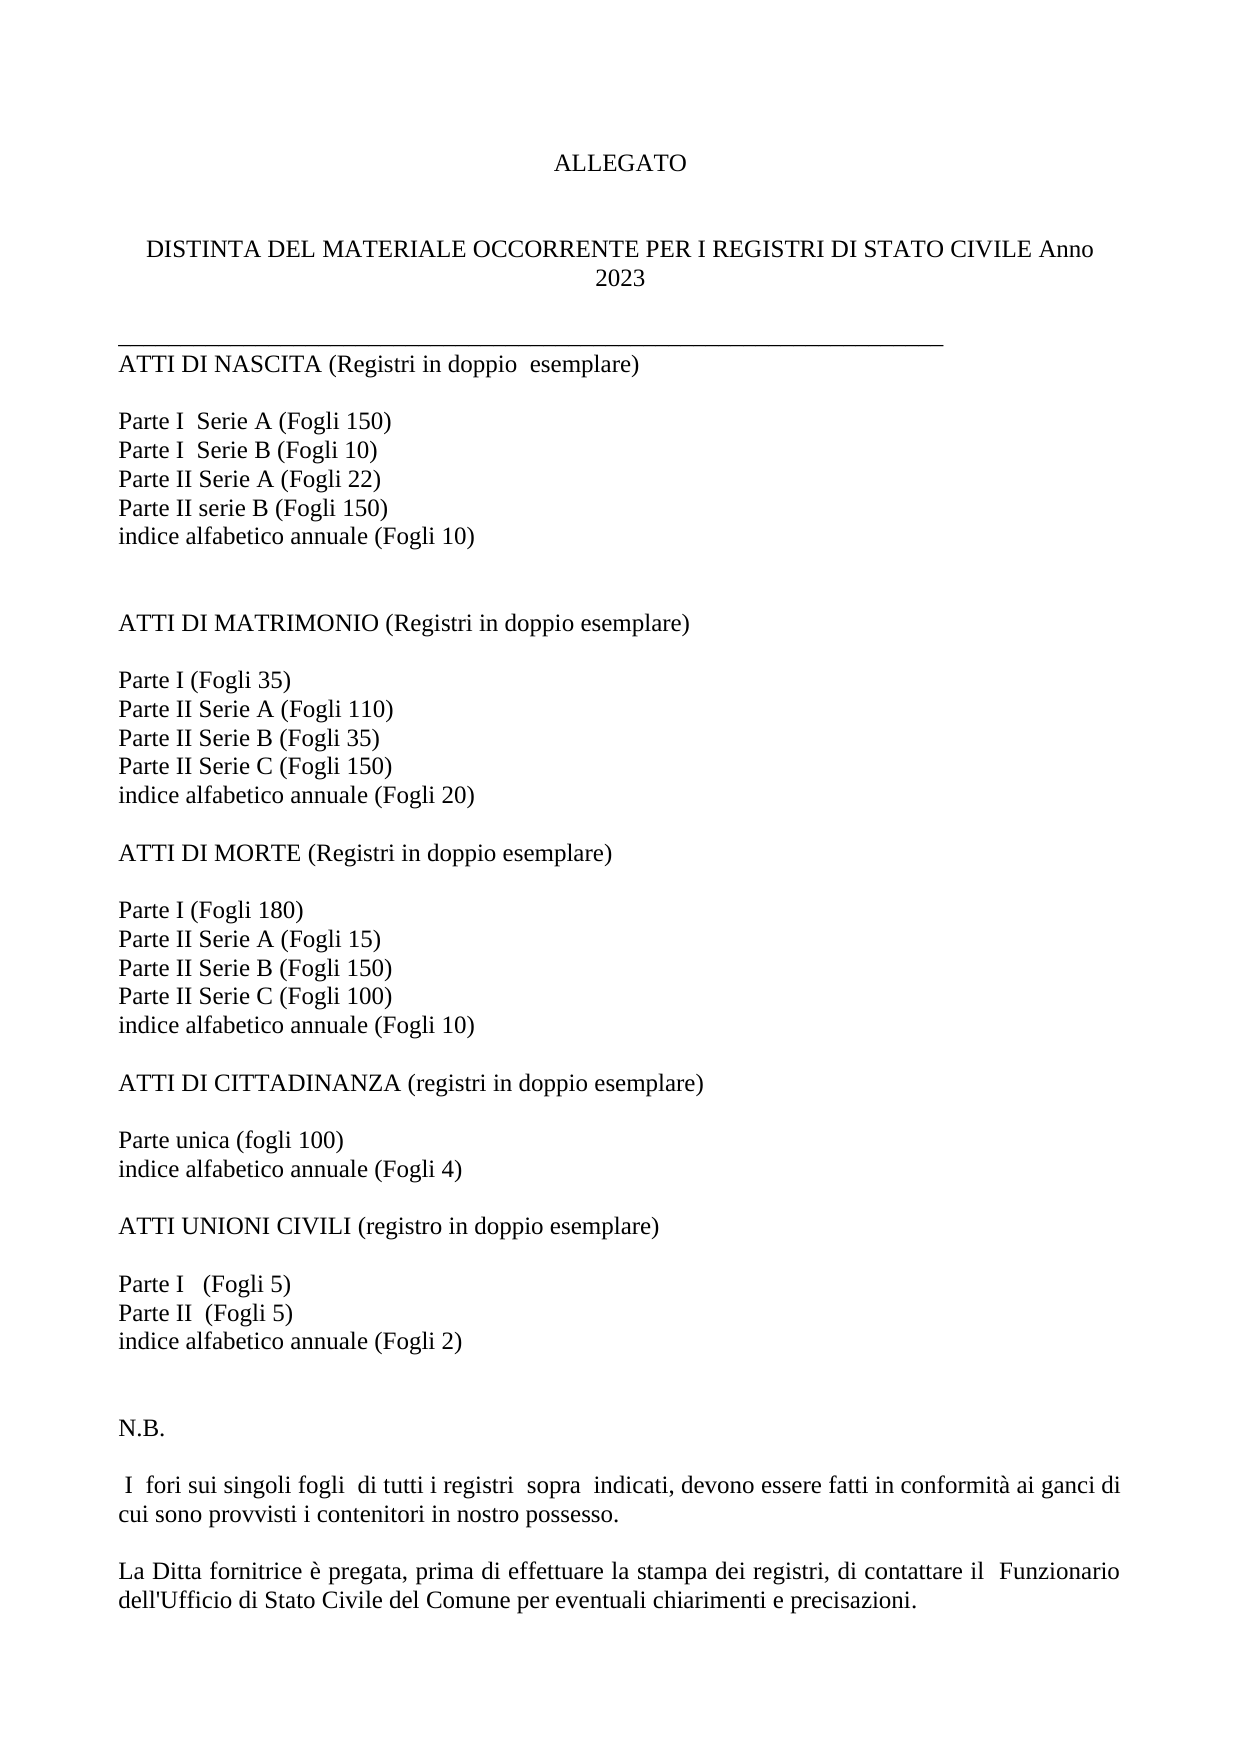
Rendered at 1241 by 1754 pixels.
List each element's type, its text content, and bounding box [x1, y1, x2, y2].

text Parte I (Fogli 180) [118, 895, 1122, 924]
text Parte I (Fogli 5) [118, 1269, 1122, 1298]
text DISTINTA DEL MATERIALE OCCORRENTE PER I REGISTRI DI STATO CIVILE Anno 2023 [118, 234, 1122, 291]
text Parte II Serie A (Fogli 15) [118, 924, 1122, 953]
text Parte II Serie C (Fogli 150) [118, 751, 1122, 780]
text I fori sui singoli fogli di tutti i registri sopra indicati, devono essere fatti in conformità ai ganci di cui sono provvisti i contenitori in nostro possesso. [118, 1470, 1122, 1528]
text Parte II serie B (Fogli 150) [118, 493, 1122, 521]
text La Ditta fornitrice è pregata, prima di effettuare la stampa dei registri, di contattare il Funzionario dell'Ufficio di Stato Civile del Comune per eventuali chiarimenti e precisazioni. [118, 1556, 1122, 1614]
text Parte I Serie B (Fogli 10) [118, 435, 1122, 464]
text ATTI DI NASCITA (Registri in doppio esemplare) [118, 349, 1122, 378]
text Parte unica (fogli 100) [118, 1125, 1122, 1154]
text Parte II Serie B (Fogli 35) [118, 723, 1122, 751]
text Parte I Serie A (Fogli 150) [118, 406, 1122, 435]
text Parte II Serie B (Fogli 150) [118, 953, 1122, 981]
text ATTI DI CITTADINANZA (registri in doppio esemplare) [118, 1068, 1122, 1096]
text N.B. [118, 1413, 1122, 1441]
text Parte II Serie C (Fogli 100) [118, 981, 1122, 1010]
text indice alfabetico annuale (Fogli 2) [118, 1326, 1122, 1355]
text indice alfabetico annuale (Fogli 4) [118, 1154, 1122, 1183]
text Parte II (Fogli 5) [118, 1298, 1122, 1326]
text Parte II Serie A (Fogli 110) [118, 694, 1122, 723]
text Parte I (Fogli 35) [118, 665, 1122, 694]
text indice alfabetico annuale (Fogli 20) [118, 780, 1122, 809]
text ATTI UNIONI CIVILI (registro in doppio esemplare) [118, 1211, 1122, 1240]
text __________________________________________________________________ [118, 320, 1122, 349]
text indice alfabetico annuale (Fogli 10) [118, 1010, 1122, 1039]
text ATTI DI MORTE (Registri in doppio esemplare) [118, 838, 1122, 866]
text ALLEGATO [118, 148, 1122, 176]
text ATTI DI MATRIMONIO (Registri in doppio esemplare) [118, 608, 1122, 636]
text indice alfabetico annuale (Fogli 10) [118, 521, 1122, 550]
text Parte II Serie A (Fogli 22) [118, 464, 1122, 493]
